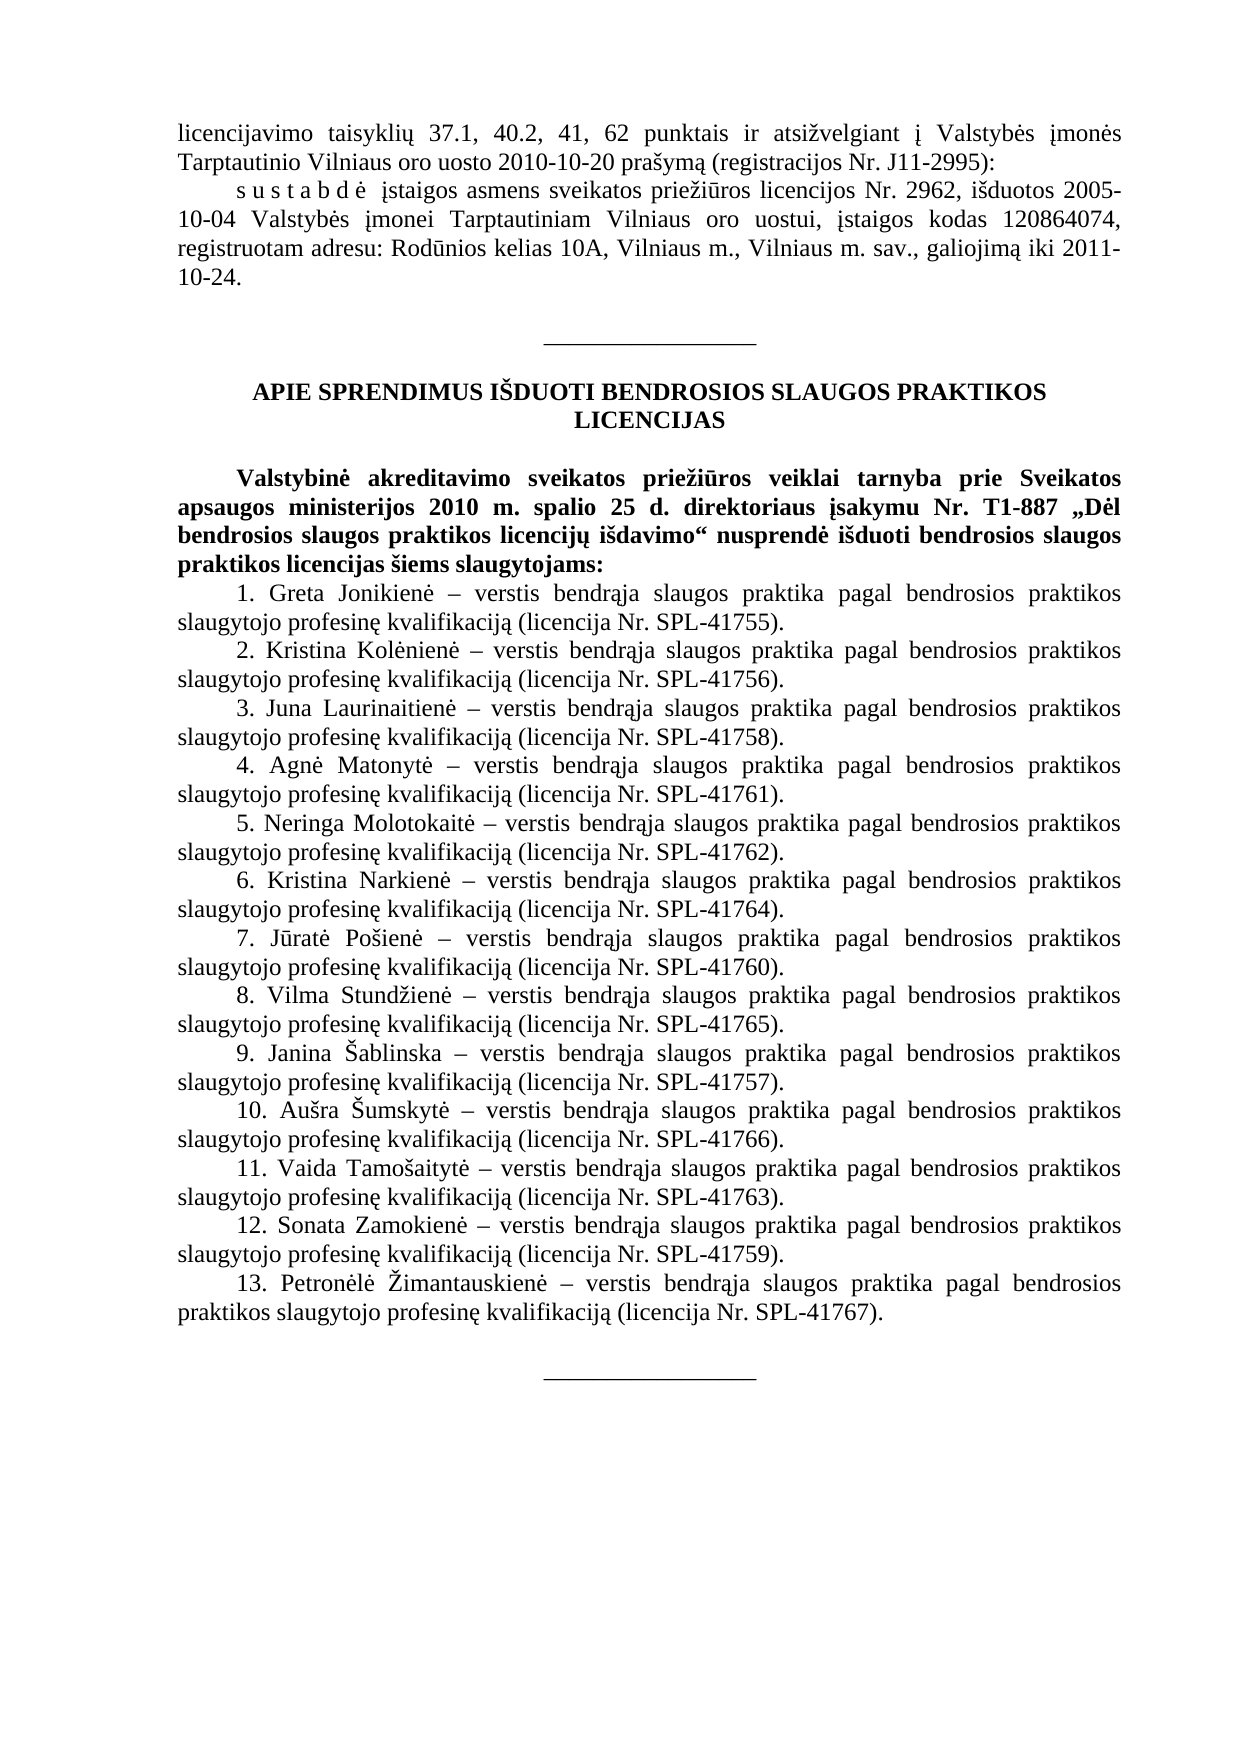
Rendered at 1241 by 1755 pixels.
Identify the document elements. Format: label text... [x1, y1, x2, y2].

text 6. Kristina Narkienė – verstis bendrąja slaugos praktika pagal bendrosios praktikos slaugytojo profesinę kvalifikaciją (licencija Nr. SPL-41764). [177, 866, 1122, 923]
text Valstybinė akreditavimo sveikatos priežiūros veiklai tarnyba prie Sveikatos apsaugos ministerijos 2010 m. spalio 25 d. direktoriaus įsakymu Nr. T1-887 „Dėl bendrosios slaugos praktikos licencijų išdavimo“ nusprendė išduoti bendrosios slaugos praktikos licencijas šiems slaugytojams: [177, 463, 1122, 578]
text APIE SPRENDIMUS IŠDUOTI BENDROSIOS SLAUGOS PRAKTIKOS LICENCIJAS [177, 377, 1122, 434]
text 2. Kristina Kolėnienė – verstis bendrąja slaugos praktika pagal bendrosios praktikos slaugytojo profesinę kvalifikaciją (licencija Nr. SPL-41756). [177, 636, 1122, 693]
text 9. Janina Šablinska – verstis bendrąja slaugos praktika pagal bendrosios praktikos slaugytojo profesinę kvalifikaciją (licencija Nr. SPL-41757). [177, 1038, 1122, 1096]
text 7. Jūratė Pošienė – verstis bendrąja slaugos praktika pagal bendrosios praktikos slaugytojo profesinę kvalifikaciją (licencija Nr. SPL-41760). [177, 923, 1122, 981]
text 5. Neringa Molotokaitė – verstis bendrąja slaugos praktika pagal bendrosios praktikos slaugytojo profesinę kvalifikaciją (licencija Nr. SPL-41762). [177, 808, 1122, 866]
text licencijavimo taisyklių 37.1, 40.2, 41, 62 punktais ir atsižvelgiant į Valstybės įmonės Tarptautinio Vilniaus oro uosto 2010-10-20 prašymą (registracijos Nr. J11-2995): [177, 118, 1122, 176]
text 13. Petronėlė Žimantauskienė – verstis bendrąja slaugos praktika pagal bendrosios praktikos slaugytojo profesinę kvalifikaciją (licencija Nr. SPL-41767). [177, 1268, 1122, 1326]
text 11. Vaida Tamošaitytė – verstis bendrąja slaugos praktika pagal bendrosios praktikos slaugytojo profesinę kvalifikaciją (licencija Nr. SPL-41763). [177, 1153, 1122, 1211]
text sustabdė įstaigos asmens sveikatos priežiūros licencijos Nr. 2962, išduotos 2005-10-04 Valstybės įmonei Tarptautiniam Vilniaus oro uostui, įstaigos kodas 120864074, registruotam adresu: Rodūnios kelias 10A, Vilniaus m., Vilniaus m. sav., galiojimą iki 2011-10-24. [177, 176, 1122, 291]
text _________________ [177, 1354, 1122, 1383]
text _________________ [177, 319, 1122, 348]
text 10. Aušra Šumskytė – verstis bendrąja slaugos praktika pagal bendrosios praktikos slaugytojo profesinę kvalifikaciją (licencija Nr. SPL-41766). [177, 1096, 1122, 1153]
text 4. Agnė Matonytė – verstis bendrąja slaugos praktika pagal bendrosios praktikos slaugytojo profesinę kvalifikaciją (licencija Nr. SPL-41761). [177, 751, 1122, 808]
text 3. Juna Laurinaitienė – verstis bendrąja slaugos praktika pagal bendrosios praktikos slaugytojo profesinę kvalifikaciją (licencija Nr. SPL-41758). [177, 693, 1122, 751]
text 1. Greta Jonikienė – verstis bendrąja slaugos praktika pagal bendrosios praktikos slaugytojo profesinę kvalifikaciją (licencija Nr. SPL-41755). [177, 578, 1122, 636]
text 8. Vilma Stundžienė – verstis bendrąja slaugos praktika pagal bendrosios praktikos slaugytojo profesinę kvalifikaciją (licencija Nr. SPL-41765). [177, 981, 1122, 1038]
text 12. Sonata Zamokienė – verstis bendrąja slaugos praktika pagal bendrosios praktikos slaugytojo profesinę kvalifikaciją (licencija Nr. SPL-41759). [177, 1211, 1122, 1268]
